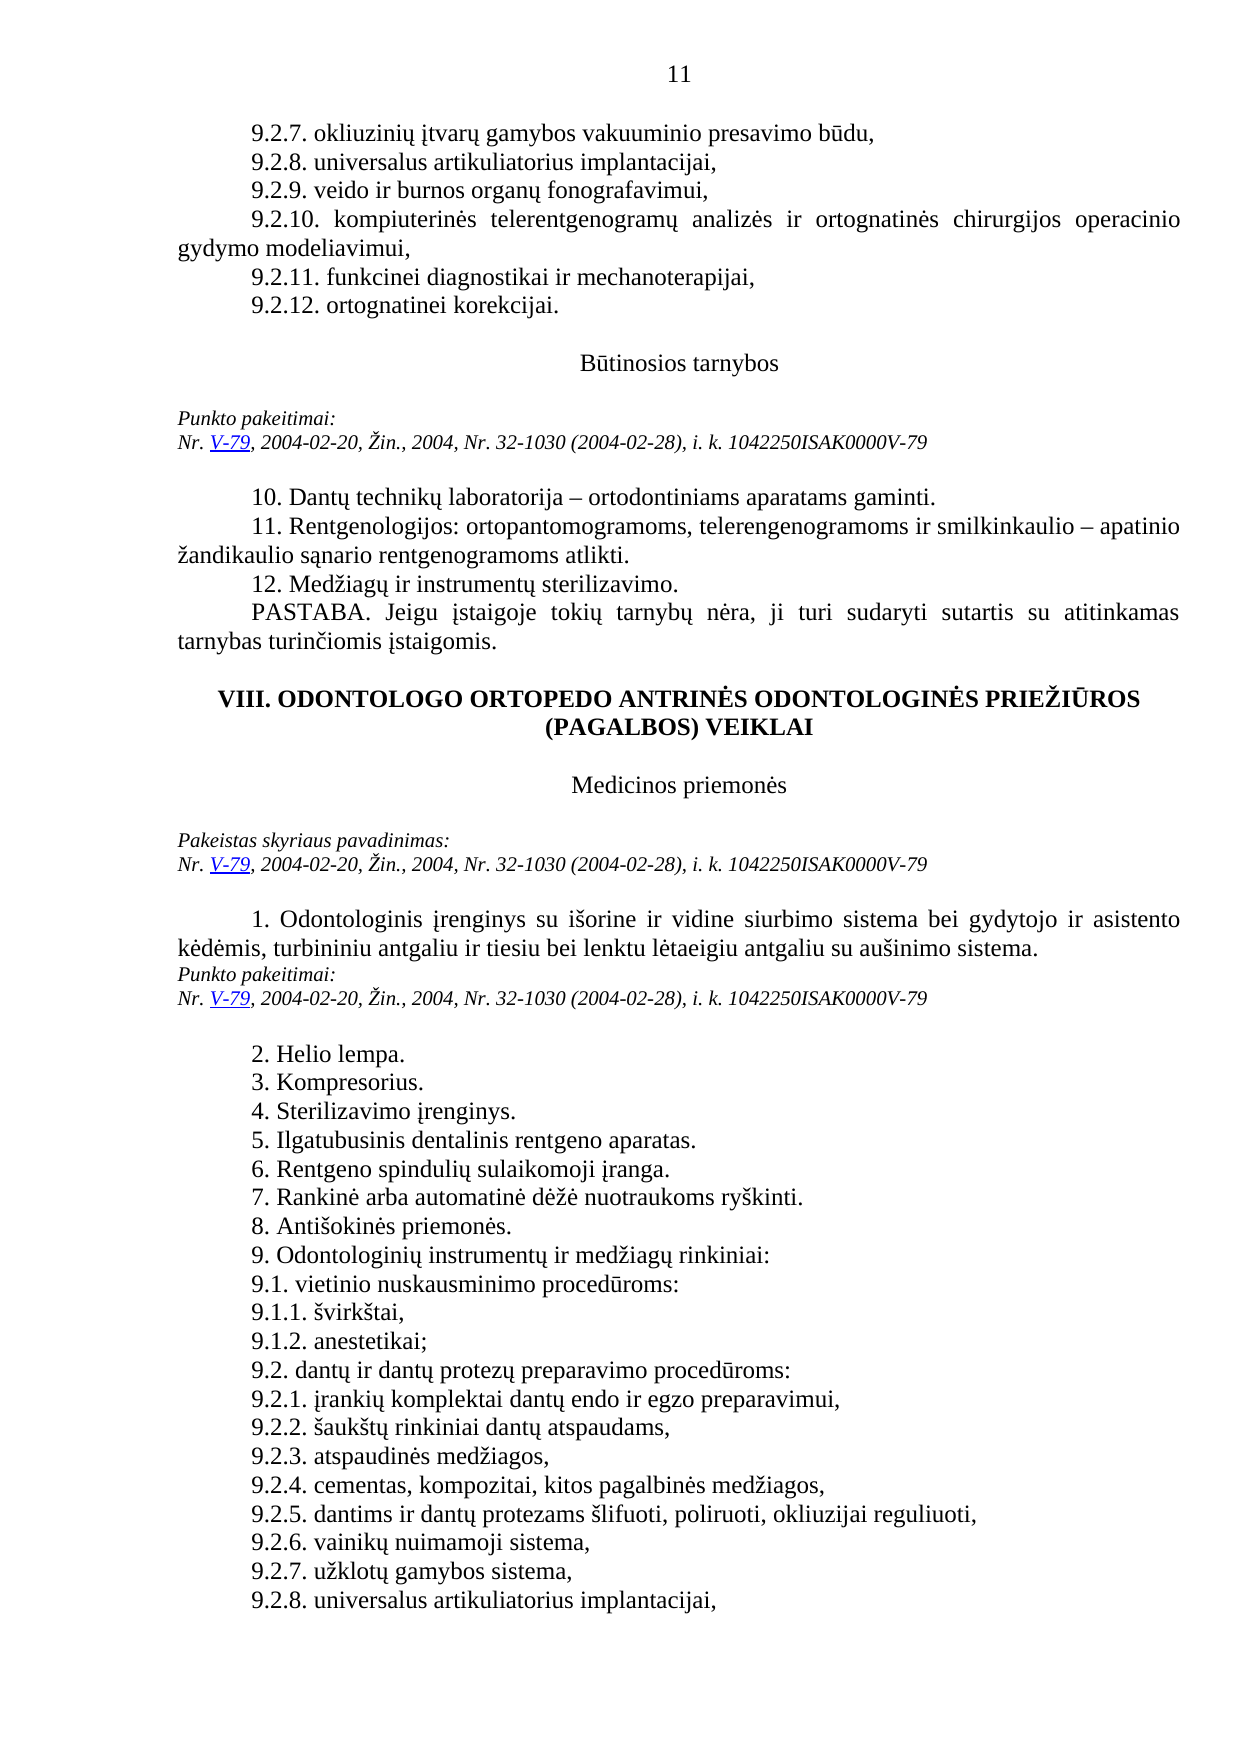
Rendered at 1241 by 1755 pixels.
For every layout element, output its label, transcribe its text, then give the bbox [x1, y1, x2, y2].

text 9.2. dantų ir dantų protezų preparavimo procedūroms: [177, 1355, 1181, 1384]
text 10. Dantų technikų laboratorija – ortodontiniams aparatams gaminti. [177, 482, 1181, 511]
text 9.2.5. dantims ir dantų protezams šlifuoti, poliruoti, okliuzijai reguliuoti, [177, 1499, 1181, 1527]
text Nr. V-79, 2004-02-20, Žin., 2004, Nr. 32-1030 (2004-02-28), i. k. 1042250ISAK0000V-79 [177, 986, 1181, 1010]
text 7. Rankinė arba automatinė dėžė nuotraukoms ryškinti. [177, 1182, 1181, 1211]
text 9.2.10. kompiuterinės telerentgenogramų analizės ir ortognatinės chirurgijos operacinio gydymo modeliavimui, [177, 204, 1181, 262]
text 9.2.7. užklotų gamybos sistema, [177, 1556, 1181, 1585]
text 9.1. vietinio nuskausminimo procedūroms: [177, 1269, 1181, 1297]
text 9.2.9. veido ir burnos organų fonografavimui, [177, 176, 1181, 204]
text Punkto pakeitimai: [177, 962, 1181, 986]
text 5. Ilgatubusinis dentalinis rentgeno aparatas. [177, 1125, 1181, 1154]
text VIII. ODONTOLOGO ORTOPEDO ANTRINĖS ODONTOLOGINĖS PRIEŽIŪROS [177, 684, 1181, 712]
text (PAGALBOS) VEIKLAI [177, 712, 1181, 741]
text 12. Medžiagų ir instrumentų sterilizavimo. [177, 569, 1181, 597]
text 1. Odontologinis įrenginys su išorine ir vidine siurbimo sistema bei gydytojo ir asistento kėdėmis, turbininiu antgaliu ir tiesiu bei lenktu lėtaeigiu antgaliu su aušinimo sistema. [177, 904, 1181, 962]
text 9.2.7. okliuzinių įtvarų gamybos vakuuminio presavimo būdu, [177, 118, 1181, 147]
text 9.2.8. universalus artikuliatorius implantacijai, [177, 147, 1181, 176]
text 9.2.8. universalus artikuliatorius implantacijai, [177, 1585, 1181, 1614]
text 3. Kompresorius. [177, 1067, 1181, 1096]
text Būtinosios tarnybos [177, 348, 1181, 377]
text 9.2.1. įrankių komplektai dantų endo ir egzo preparavimui, [177, 1384, 1181, 1412]
text 4. Sterilizavimo įrenginys. [177, 1096, 1181, 1125]
text PASTABA. Jeigu įstaigoje tokių tarnybų nėra, ji turi sudaryti sutartis su atitinkamas tarnybas turinčiomis įstaigomis. [177, 597, 1181, 655]
text 9.2.11. funkcinei diagnostikai ir mechanoterapijai, [177, 262, 1181, 291]
text Punkto pakeitimai: [177, 406, 1181, 430]
text 9.1.2. anestetikai; [177, 1326, 1181, 1355]
text 8. Antišokinės priemonės. [177, 1211, 1181, 1240]
text Nr. V-79, 2004-02-20, Žin., 2004, Nr. 32-1030 (2004-02-28), i. k. 1042250ISAK0000V-79 [177, 852, 1181, 876]
text Pakeistas skyriaus pavadinimas: [177, 827, 1181, 852]
text 9.2.3. atspaudinės medžiagos, [177, 1441, 1181, 1470]
text 11. Rentgenologijos: ortopantomogramoms, telerengenogramoms ir smilkinkaulio – apatinio žandikaulio sąnario rentgenogramoms atlikti. [177, 511, 1181, 569]
text Medicinos priemonės [177, 770, 1181, 799]
text 9. Odontologinių instrumentų ir medžiagų rinkiniai: [177, 1240, 1181, 1269]
text 2. Helio lempa. [177, 1039, 1181, 1067]
text 6. Rentgeno spindulių sulaikomoji įranga. [177, 1154, 1181, 1182]
text 9.2.6. vainikų nuimamoji sistema, [177, 1527, 1181, 1556]
text 9.2.2. šaukštų rinkiniai dantų atspaudams, [177, 1412, 1181, 1441]
text 9.2.12. ortognatinei korekcijai. [177, 291, 1181, 319]
text 9.1.1. švirkštai, [177, 1297, 1181, 1326]
text Nr. V-79, 2004-02-20, Žin., 2004, Nr. 32-1030 (2004-02-28), i. k. 1042250ISAK0000V-79 [177, 430, 1181, 454]
text 9.2.4. cementas, kompozitai, kitos pagalbinės medžiagos, [177, 1470, 1181, 1499]
